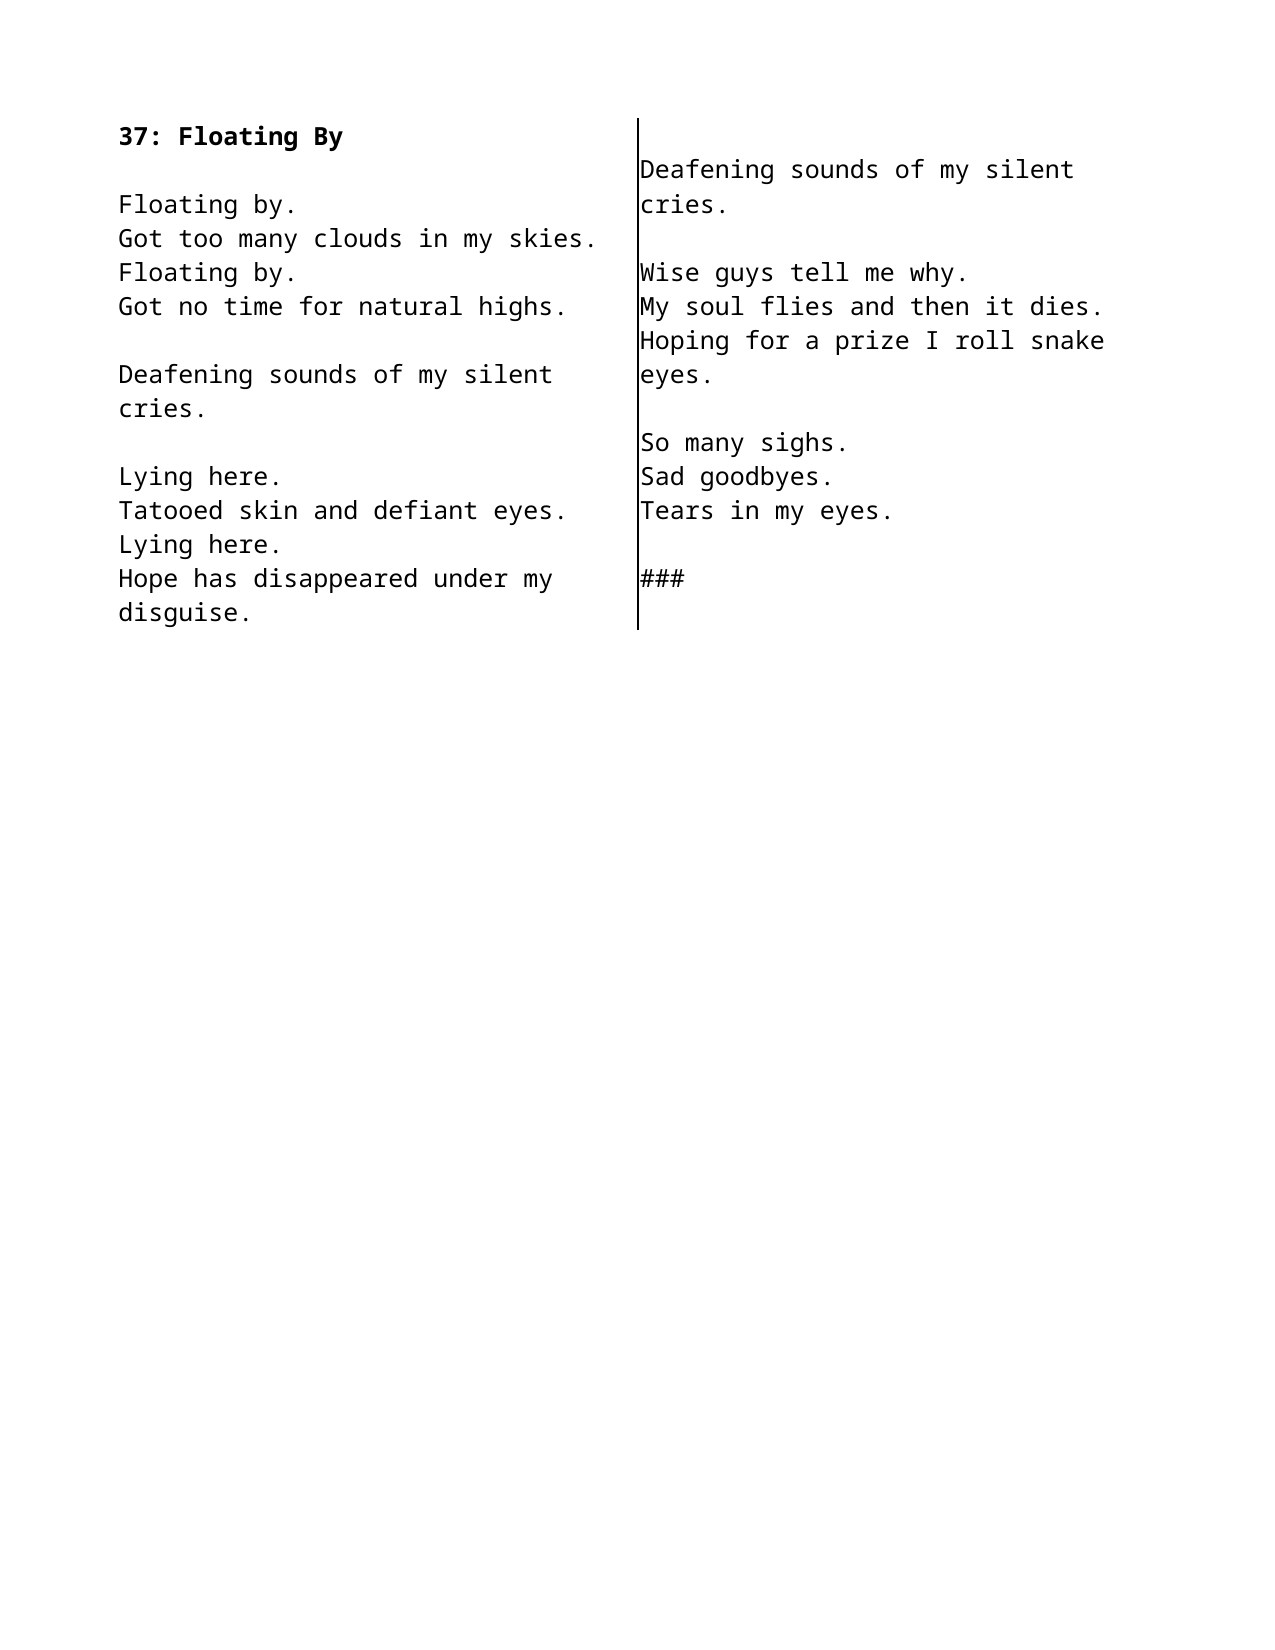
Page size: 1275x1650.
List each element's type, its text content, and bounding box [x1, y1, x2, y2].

text Tatooed skin and defiant eyes. [118, 493, 635, 527]
text Hope has disappeared under my disguise. [118, 561, 635, 629]
text Lying here. [118, 459, 635, 493]
text Deafening sounds of my silent cries. [118, 357, 635, 425]
text Floating by. [118, 186, 635, 220]
text Hoping for a prize I roll snake eyes. [639, 322, 1157, 391]
text Got no time for natural highs. [118, 288, 635, 322]
text ### [639, 561, 1157, 595]
text Got too many clouds in my skies. [118, 220, 635, 254]
text My soul flies and then it dies. [639, 288, 1157, 322]
text 37: Floating By [118, 118, 635, 152]
text Wise guys tell me why. [639, 254, 1157, 288]
text Tears in my eyes. [639, 493, 1157, 527]
text Sad goodbyes. [639, 459, 1157, 493]
text So many sighs. [639, 425, 1157, 459]
text Deafening sounds of my silent cries. [639, 152, 1157, 220]
text Floating by. [118, 254, 635, 288]
text Lying here. [118, 527, 635, 561]
